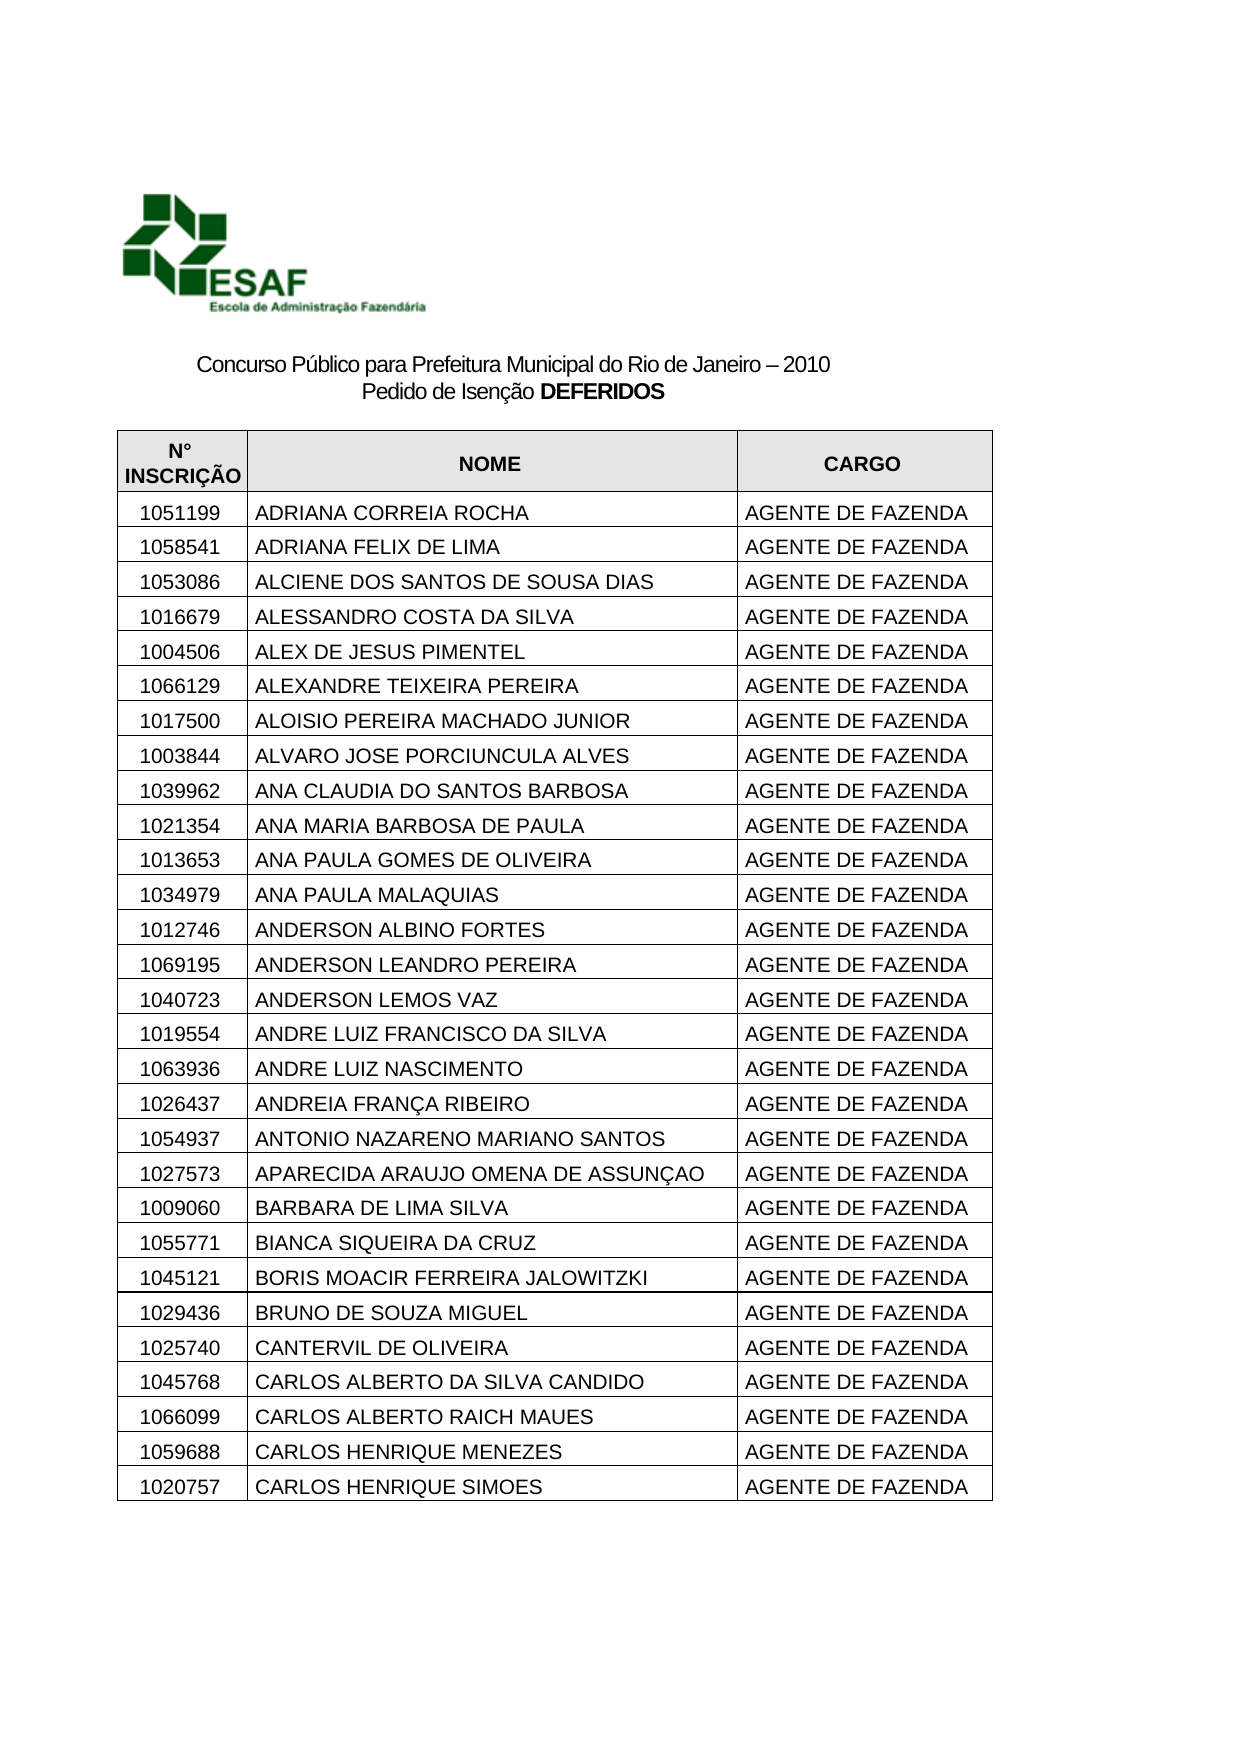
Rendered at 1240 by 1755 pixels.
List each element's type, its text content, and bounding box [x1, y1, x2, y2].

table_cell 1021354 [118, 805, 247, 839]
table_cell BRUNO DE SOUZA MIGUEL [248, 1293, 737, 1326]
table_cell AGENTE DE FAZENDA [738, 1084, 992, 1117]
table_cell AGENTE DE FAZENDA [738, 1223, 992, 1257]
table_cell ADRIANA FELIX DE LIMA [248, 527, 737, 561]
table_cell AGENTE DE FAZENDA [738, 1188, 992, 1222]
table_cell 1012746 [118, 910, 247, 943]
table_cell ANA MARIA BARBOSA DE PAULA [248, 805, 737, 839]
table_header NOME [248, 431, 737, 491]
table_cell AGENTE DE FAZENDA [738, 1293, 992, 1326]
table_cell 1053086 [118, 562, 247, 596]
table_cell ANDERSON ALBINO FORTES [248, 910, 737, 943]
table_cell 1025740 [118, 1327, 247, 1361]
table_cell AGENTE DE FAZENDA [738, 631, 992, 665]
table_cell AGENTE DE FAZENDA [738, 701, 992, 735]
table_cell 1040723 [118, 979, 247, 1013]
table_cell 1045768 [118, 1362, 247, 1396]
table_cell ALEX DE JESUS PIMENTEL [248, 631, 737, 665]
table_header CARGO [738, 431, 992, 491]
table_cell ALOISIO PEREIRA MACHADO JUNIOR [248, 701, 737, 735]
table_cell ANDRE LUIZ NASCIMENTO [248, 1049, 737, 1083]
table_cell ANDRE LUIZ FRANCISCO DA SILVA [248, 1014, 737, 1048]
table_cell 1013653 [118, 840, 247, 874]
table_cell 1026437 [118, 1084, 247, 1117]
table_cell AGENTE DE FAZENDA [738, 875, 992, 909]
table_cell 1034979 [118, 875, 247, 909]
table_cell 1055771 [118, 1223, 247, 1257]
table_cell AGENTE DE FAZENDA [738, 1327, 992, 1361]
table_cell CARLOS ALBERTO RAICH MAUES [248, 1397, 737, 1431]
text Concurso Público para Prefeitura Municipal do Rio de Janeiro – 2010 [118, 351, 910, 378]
table_cell ALEXANDRE TEIXEIRA PEREIRA [248, 666, 737, 700]
table_cell AGENTE DE FAZENDA [738, 1466, 992, 1500]
table_cell ADRIANA CORREIA ROCHA [248, 492, 737, 526]
table_cell AGENTE DE FAZENDA [738, 1258, 992, 1291]
table_cell 1003844 [118, 736, 247, 769]
table_cell 1009060 [118, 1188, 247, 1222]
table_cell 1004506 [118, 631, 247, 665]
table_cell CARLOS HENRIQUE MENEZES [248, 1432, 737, 1465]
table_cell CANTERVIL DE OLIVEIRA [248, 1327, 737, 1361]
table_cell AGENTE DE FAZENDA [738, 1397, 992, 1431]
table_cell AGENTE DE FAZENDA [738, 910, 992, 943]
table_cell CARLOS HENRIQUE SIMOES [248, 1466, 737, 1500]
table_cell AGENTE DE FAZENDA [738, 1362, 992, 1396]
table_cell ANTONIO NAZARENO MARIANO SANTOS [248, 1119, 737, 1152]
table_cell AGENTE DE FAZENDA [738, 840, 992, 874]
table_cell 1020757 [118, 1466, 247, 1500]
table_cell AGENTE DE FAZENDA [738, 597, 992, 630]
table_cell BIANCA SIQUEIRA DA CRUZ [248, 1223, 737, 1257]
table_cell 1066099 [118, 1397, 247, 1431]
table_cell ANA PAULA MALAQUIAS [248, 875, 737, 909]
table_header N° INSCRIÇÃO [118, 431, 247, 491]
table_cell AGENTE DE FAZENDA [738, 979, 992, 1013]
table_cell 1069195 [118, 945, 247, 978]
table_cell CARLOS ALBERTO DA SILVA CANDIDO [248, 1362, 737, 1396]
table_cell AGENTE DE FAZENDA [738, 736, 992, 769]
table_cell 1039962 [118, 771, 247, 804]
table_cell 1029436 [118, 1293, 247, 1326]
table_cell ALCIENE DOS SANTOS DE SOUSA DIAS [248, 562, 737, 596]
table_cell ANDERSON LEMOS VAZ [248, 979, 737, 1013]
table_cell 1017500 [118, 701, 247, 735]
table_cell 1016679 [118, 597, 247, 630]
table_cell AGENTE DE FAZENDA [738, 945, 992, 978]
table_cell 1027573 [118, 1153, 247, 1187]
table_cell 1019554 [118, 1014, 247, 1048]
table_cell BORIS MOACIR FERREIRA JALOWITZKI [248, 1258, 737, 1291]
table_cell AGENTE DE FAZENDA [738, 666, 992, 700]
table_cell AGENTE DE FAZENDA [738, 1432, 992, 1465]
table_cell AGENTE DE FAZENDA [738, 1049, 992, 1083]
table_cell AGENTE DE FAZENDA [738, 771, 992, 804]
table_cell AGENTE DE FAZENDA [738, 527, 992, 561]
table_cell 1066129 [118, 666, 247, 700]
table_cell 1058541 [118, 527, 247, 561]
table_cell ANA CLAUDIA DO SANTOS BARBOSA [248, 771, 737, 804]
table_cell AGENTE DE FAZENDA [738, 562, 992, 596]
table_cell AGENTE DE FAZENDA [738, 805, 992, 839]
table_cell 1045121 [118, 1258, 247, 1291]
table_cell ANA PAULA GOMES DE OLIVEIRA [248, 840, 737, 874]
table_cell ALVARO JOSE PORCIUNCULA ALVES [248, 736, 737, 769]
table_cell 1051199 [118, 492, 247, 526]
table_cell AGENTE DE FAZENDA [738, 1119, 992, 1152]
text Pedido de Isenção DEFERIDOS [118, 378, 910, 404]
table_cell AGENTE DE FAZENDA [738, 1014, 992, 1048]
table_cell APARECIDA ARAUJO OMENA DE ASSUNÇAO [248, 1153, 737, 1187]
table_cell ANDERSON LEANDRO PEREIRA [248, 945, 737, 978]
table_cell BARBARA DE LIMA SILVA [248, 1188, 737, 1222]
table_cell 1063936 [118, 1049, 247, 1083]
table_cell ALESSANDRO COSTA DA SILVA [248, 597, 737, 630]
table_cell 1059688 [118, 1432, 247, 1465]
table_cell AGENTE DE FAZENDA [738, 1153, 992, 1187]
table_cell AGENTE DE FAZENDA [738, 492, 992, 526]
table_cell 1054937 [118, 1119, 247, 1152]
table_cell ANDREIA FRANÇA RIBEIRO [248, 1084, 737, 1117]
